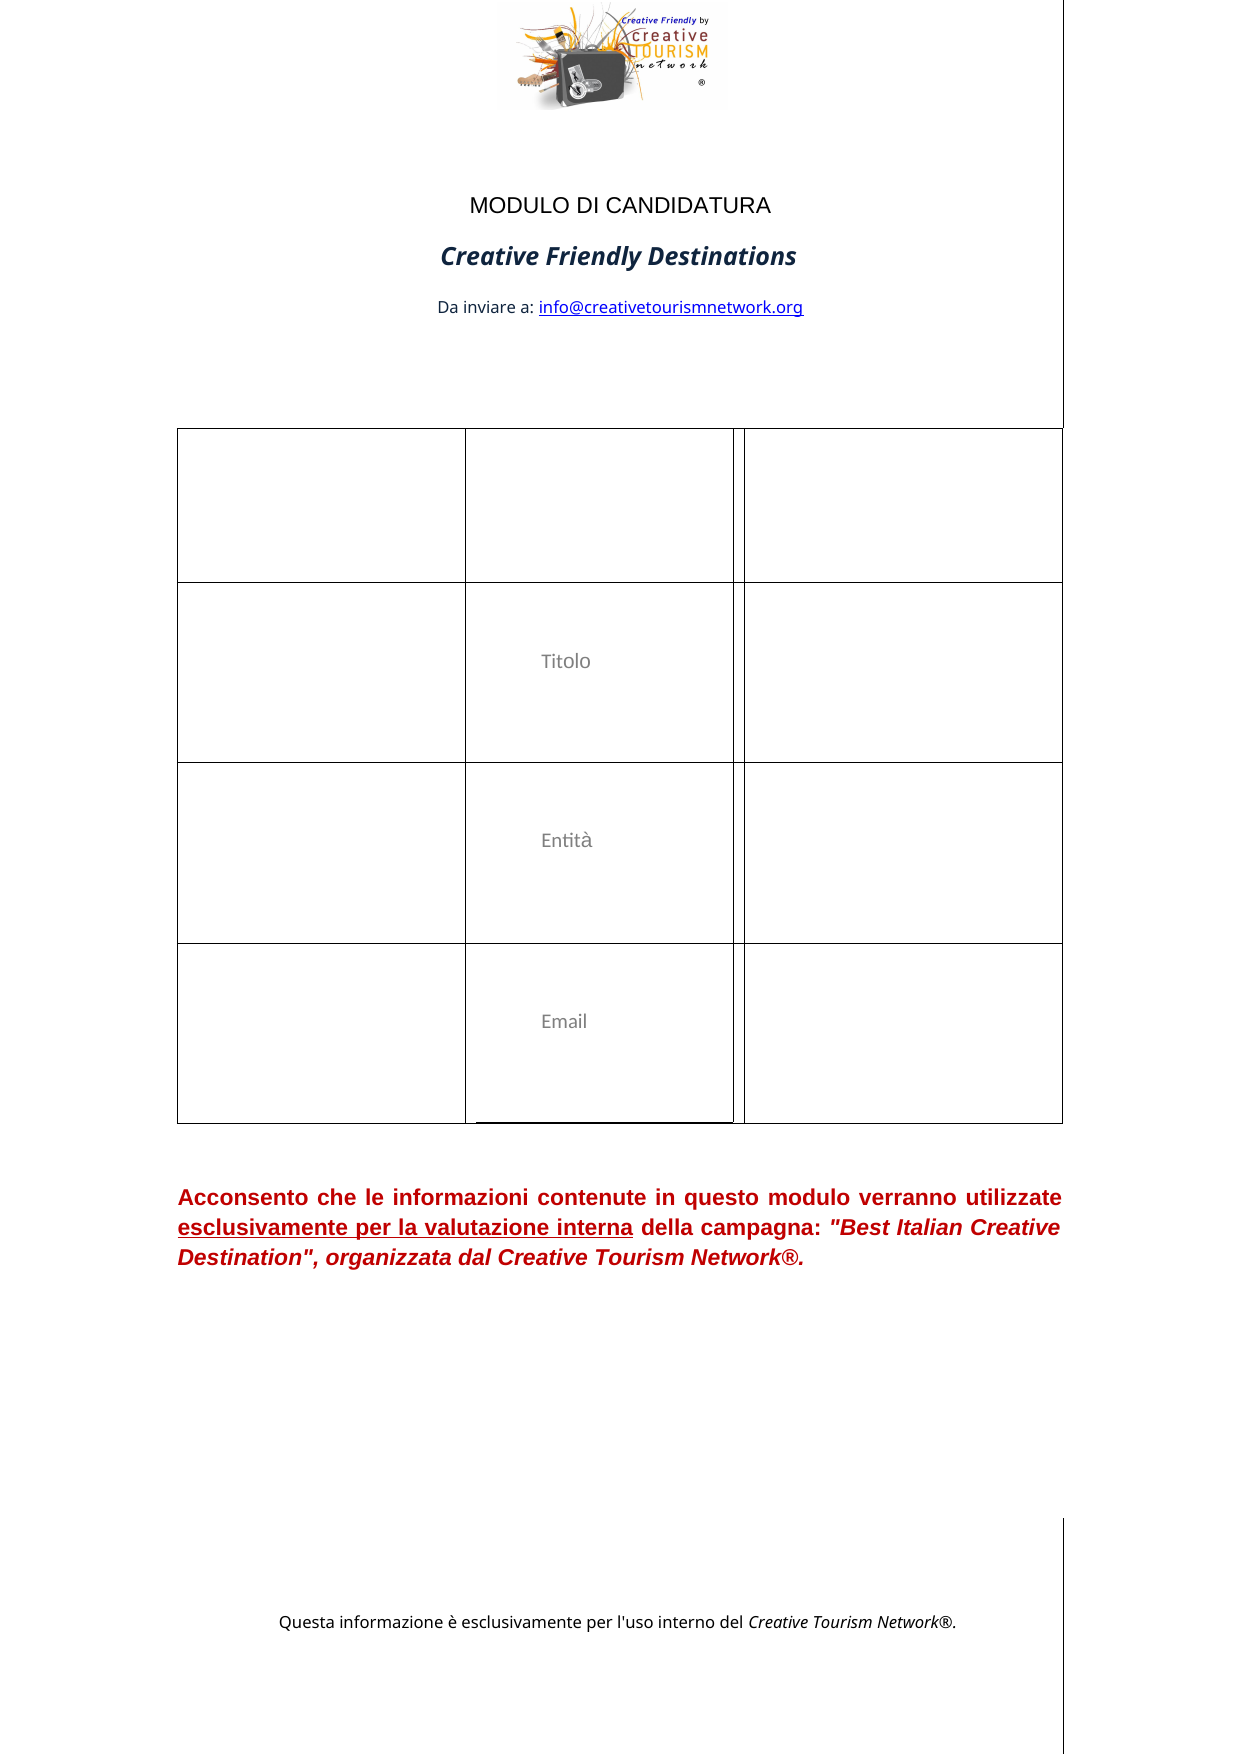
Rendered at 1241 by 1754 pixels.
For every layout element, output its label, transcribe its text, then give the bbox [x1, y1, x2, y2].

table_cell Email [466, 944, 733, 1122]
table_cell [734, 944, 744, 1122]
table_cell [745, 763, 1062, 943]
table_cell [178, 429, 465, 582]
table_cell [734, 429, 744, 582]
table_cell [178, 944, 465, 1122]
table_cell Titolo [466, 583, 733, 762]
table_cell Entità [466, 763, 733, 943]
text Acconsento che le informazioni contenute in questo modulo verranno utilizzate esclusivamente per la valutazione interna della campagna: "Best Italian Creative Destination", organizzata dal Creative Tourism Network®. [177, 1184, 1063, 1271]
table_cell [745, 429, 1062, 582]
table_cell [178, 583, 465, 762]
table_cell [178, 763, 465, 943]
table_cell [745, 944, 1062, 1122]
table_cell [734, 583, 744, 762]
table_cell [734, 763, 744, 943]
table_cell [745, 583, 1062, 762]
table_cell [466, 429, 733, 582]
